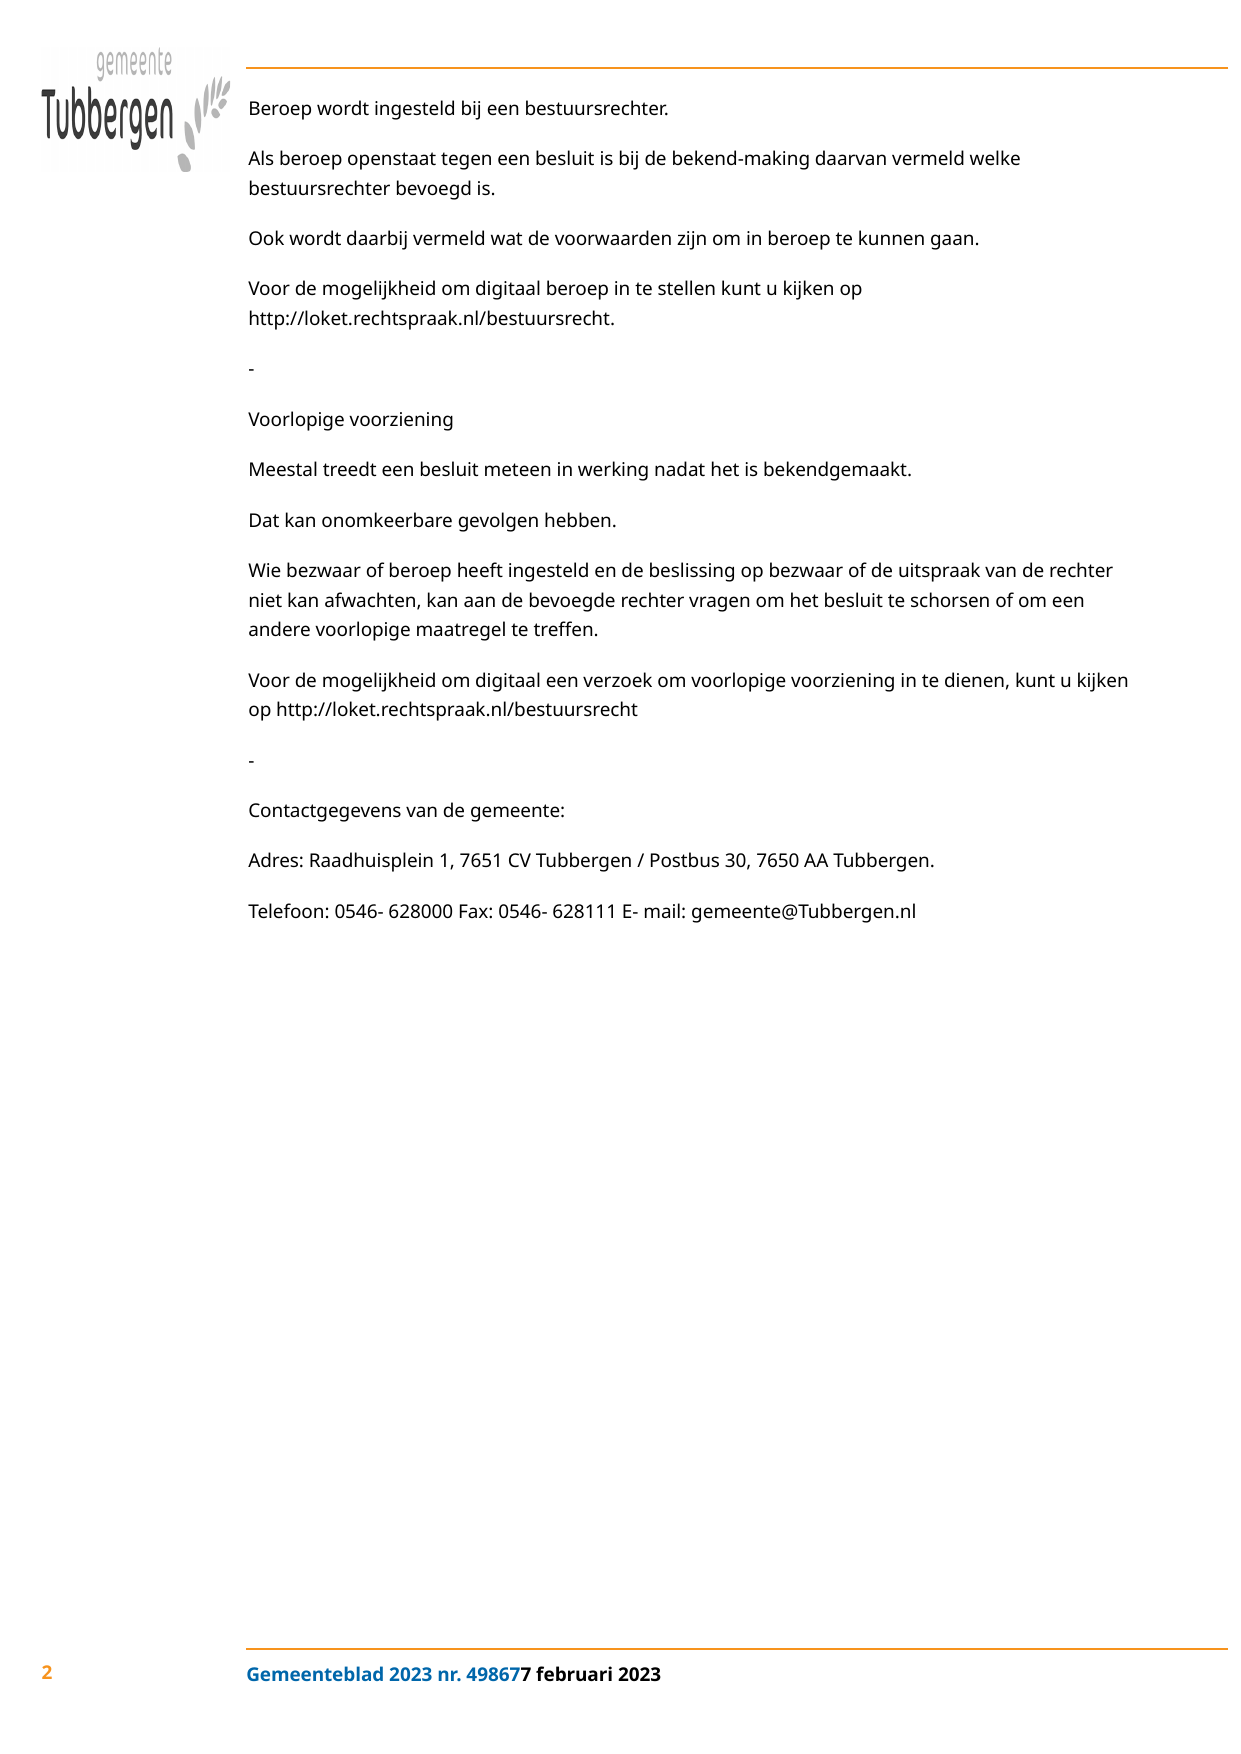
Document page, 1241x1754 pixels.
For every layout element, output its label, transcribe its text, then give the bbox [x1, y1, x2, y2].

text Ook wordt daarbij vermeld wat de voorwaarden zijn om in beroep te kunnen gaan. [248, 225, 1152, 251]
text - [248, 356, 1152, 381]
text Adres: Raadhuisplein 1, 7651 CV Tubbergen / Postbus 30, 7650 AA Tubbergen. [248, 848, 1152, 873]
text Dat kan onomkeerbare gevolgen hebben. [248, 507, 1152, 533]
text Voor de mogelijkheid om digitaal beroep in te stellen kunt u kijken op http://loket.rechtspraak.nl/bestuursrecht. [248, 276, 1152, 331]
text Als beroep openstaat tegen een besluit is bij de bekend-making daarvan vermeld welke bestuursrechter bevoegd is. [248, 145, 1152, 201]
text Wie bezwaar of beroep heeft ingesteld en de beslissing op bezwaar of de uitspraak van de rechter niet kan afwachten, kan aan de bevoegde rechter vragen om het besluit te schorsen of om een andere voorlopige maatregel te treffen. [248, 557, 1152, 642]
text Meestal treedt een besluit meteen in werking nadat het is bekendgemaakt. [248, 456, 1152, 482]
text Beroep wordt ingesteld bij een bestuursrechter. [248, 95, 1152, 121]
text Contactgegevens van de gemeente: [248, 797, 1152, 823]
picture [41, 47, 231, 172]
text - [248, 747, 1152, 773]
text Voor de mogelijkheid om digitaal een verzoek om voorlopige voorziening in te dienen, kunt u kijken op http://loket.rechtspraak.nl/bestuursrecht [248, 667, 1152, 722]
text Telefoon: 0546- 628000 Fax: 0546- 628111 E- mail: gemeente@Tubbergen.nl [248, 898, 1152, 924]
text Voorlopige voorziening [248, 406, 1152, 432]
